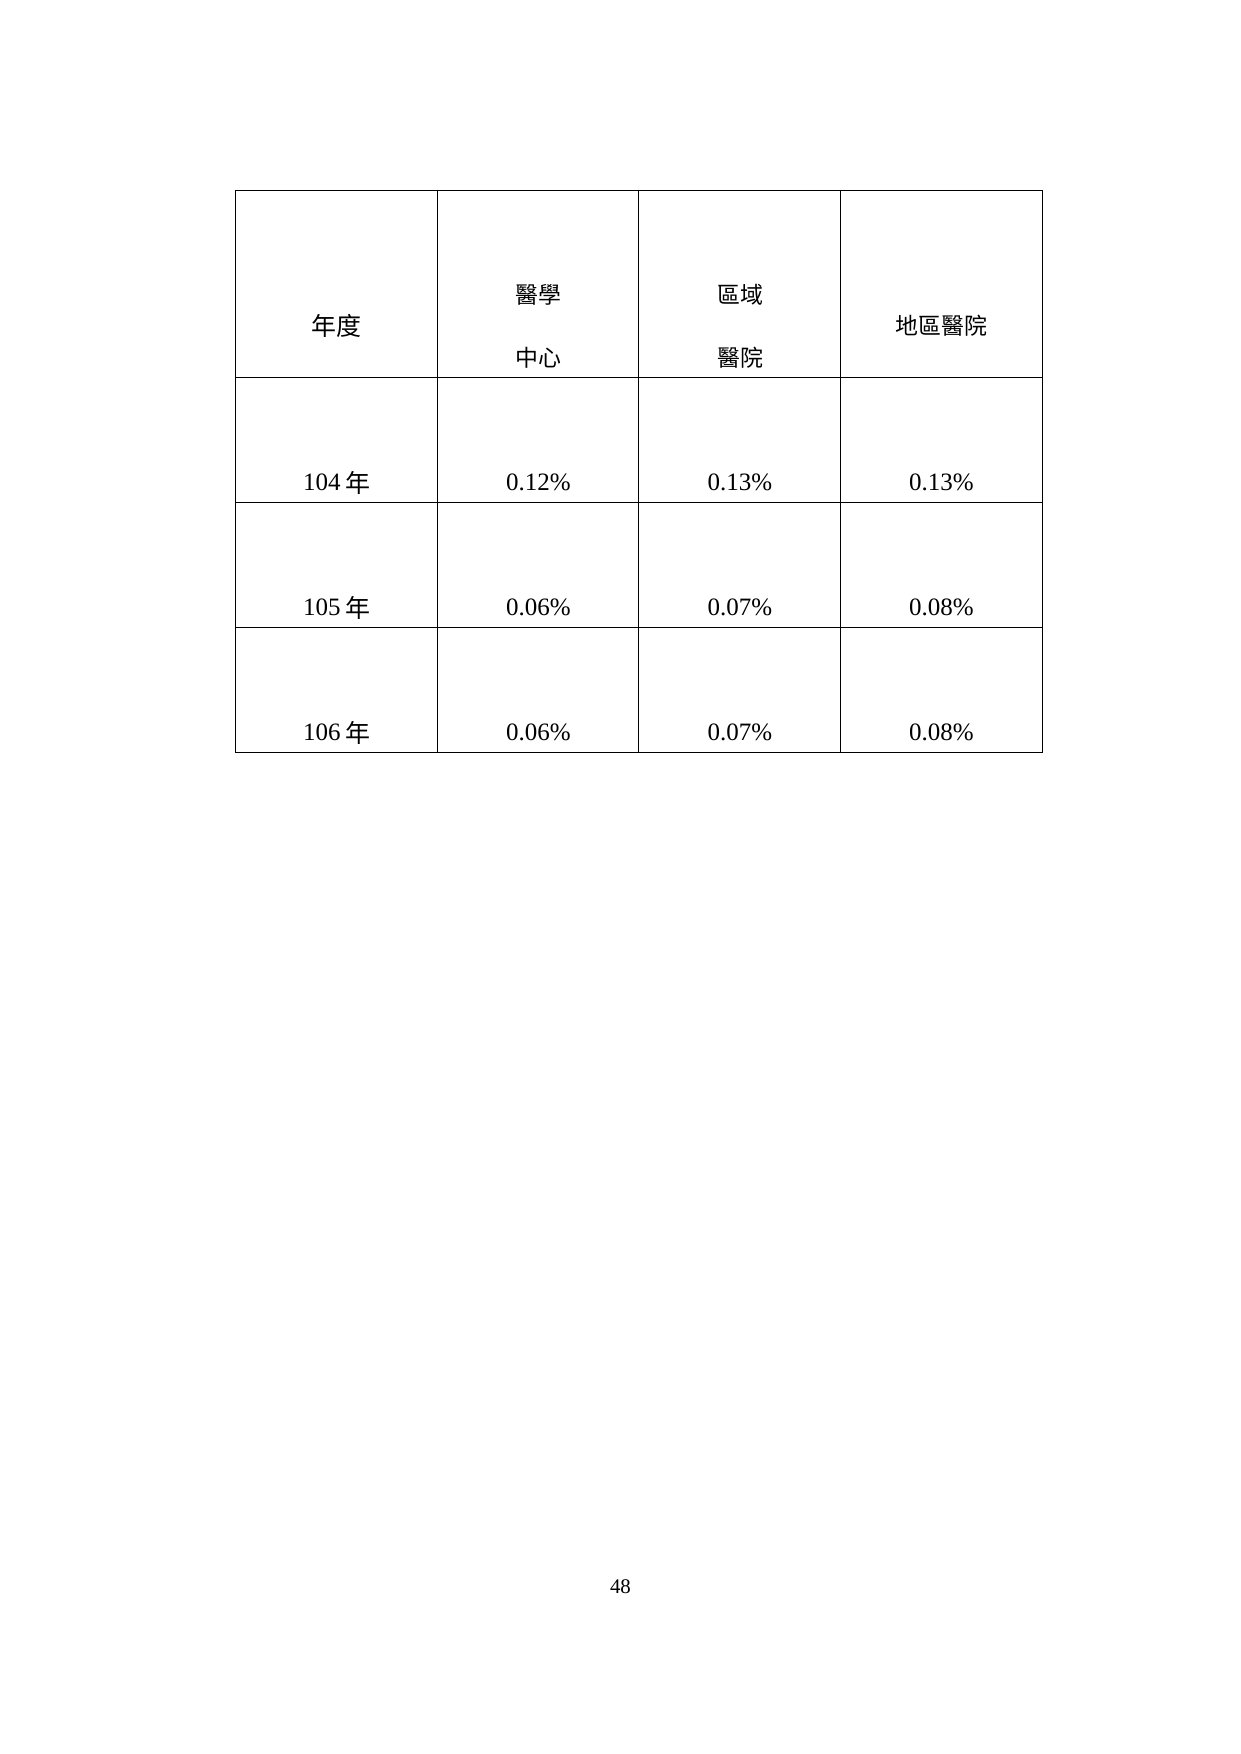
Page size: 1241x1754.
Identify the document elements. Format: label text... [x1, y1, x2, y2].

table_cell 0.08% [841, 503, 1042, 627]
table_header 醫學 中心 [438, 191, 638, 377]
table_header 區域 醫院 [639, 191, 840, 377]
table_cell 104年 [236, 378, 437, 502]
table_cell 106年 [236, 628, 437, 752]
table_cell 0.13% [841, 378, 1042, 502]
table_cell 0.06% [438, 503, 638, 627]
table_cell 0.08% [841, 628, 1042, 752]
table_header 地區醫院 [841, 191, 1042, 377]
table_cell 0.07% [639, 628, 840, 752]
table_cell 0.07% [639, 503, 840, 627]
table_cell 0.06% [438, 628, 638, 752]
table_cell 0.13% [639, 378, 840, 502]
table_header 年度 [236, 191, 437, 377]
table_cell 105年 [236, 503, 437, 627]
table_cell 0.12% [438, 378, 638, 502]
